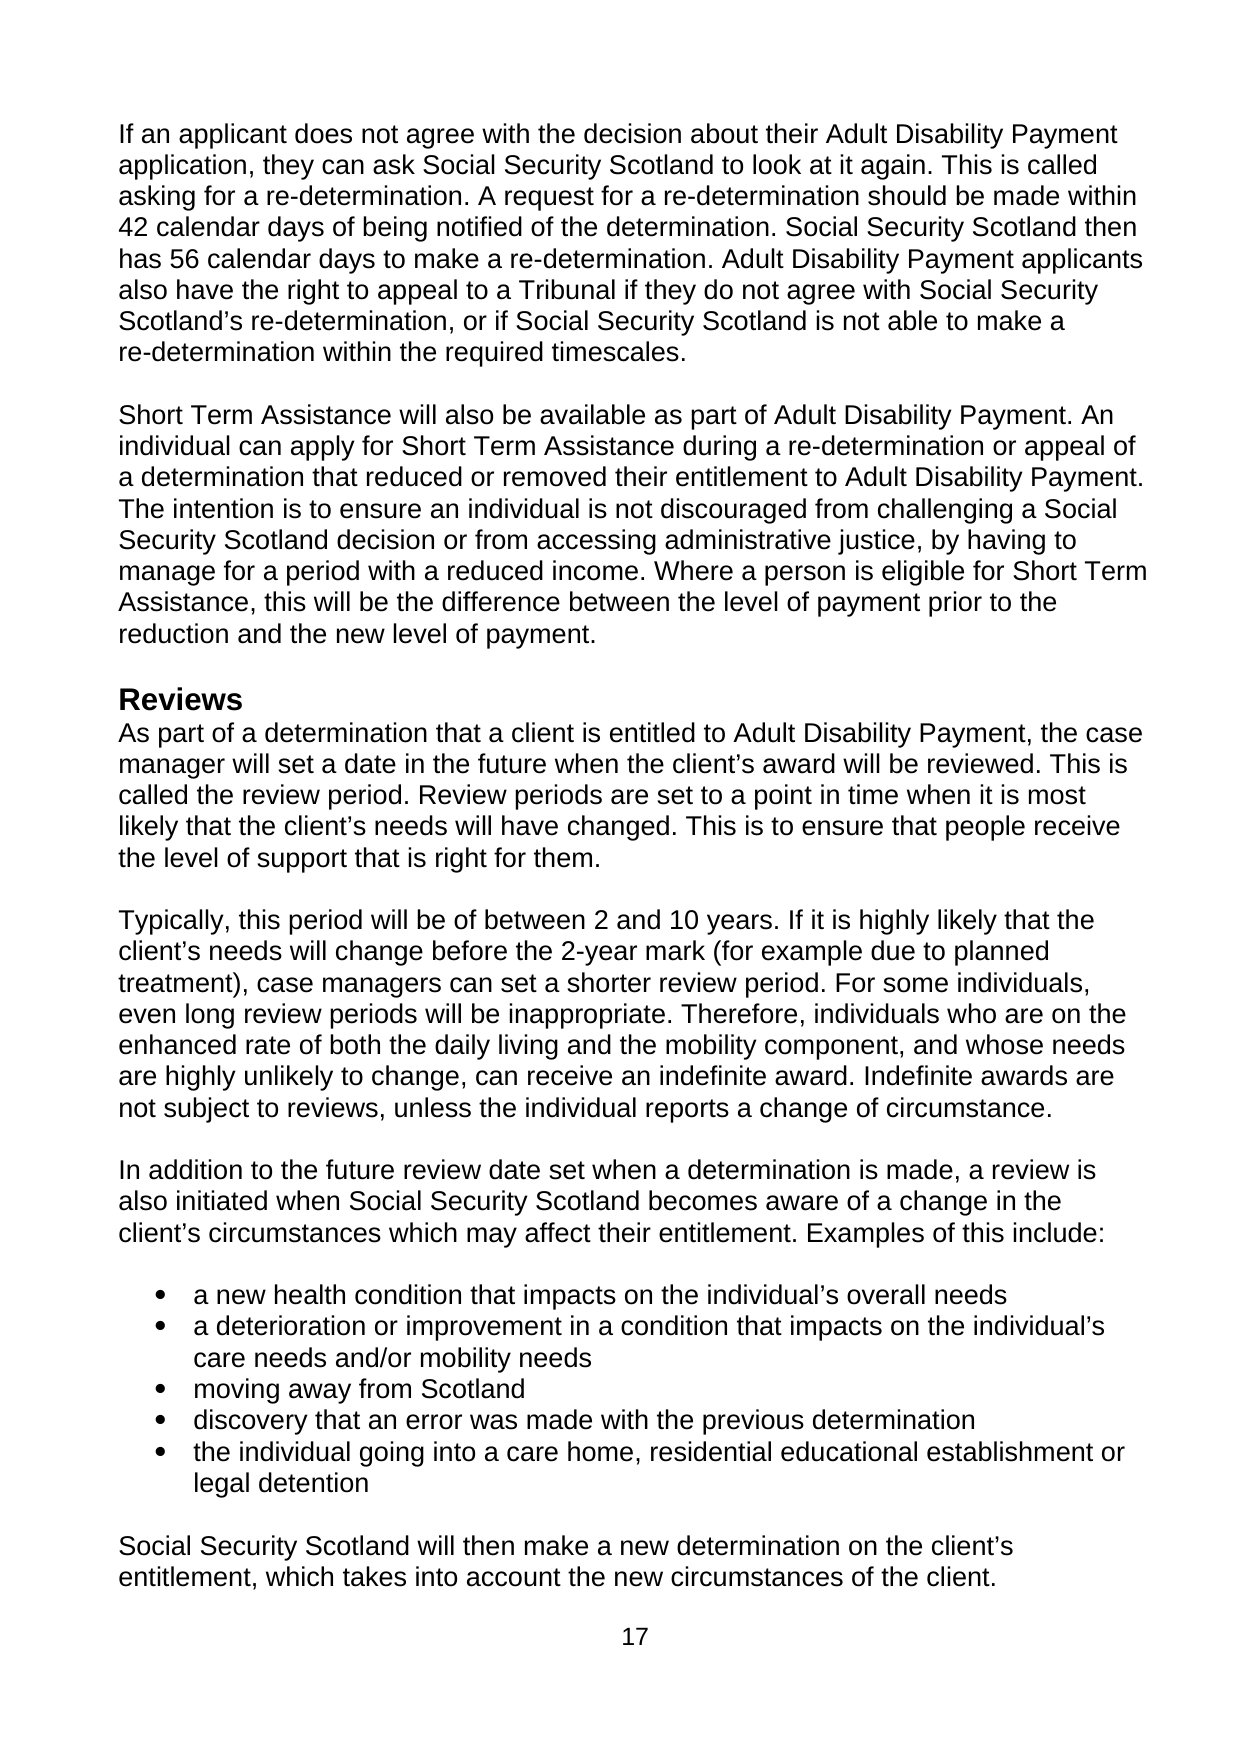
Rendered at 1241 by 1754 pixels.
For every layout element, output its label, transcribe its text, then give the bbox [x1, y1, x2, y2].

text As part of a determination that a client is entitled to Adult Disability Payment, the case manager will set a date in the future when the client’s award will be reviewed. This is called the review period. Review periods are set to a point in time when it is most likely that the client’s needs will have changed. This is to ensure that people receive the level of support that is right for them. [118, 717, 1152, 873]
text Social Security Scotland will then make a new determination on the client’s entitlement, which takes into account the new circumstances of the client. [118, 1529, 1152, 1592]
text Typically, this period will be of between 2 and 10 years. If it is highly likely that the client’s needs will change before the 2-year mark (for example due to planned treatment), case managers can set a shorter review period. For some individuals, even long review periods will be inappropriate. Therefore, individuals who are on the enhanced rate of both the daily living and the mobility component, and whose needs are highly unlikely to change, can receive an indefinite award. Indefinite awards are not subject to reviews, unless the individual reports a change of circumstance. [118, 904, 1152, 1123]
text If an applicant does not agree with the decision about their Adult Disability Payment application, they can ask Social Security Scotland to look at it again. This is called asking for a re-determination. A request for a re-determination should be made within 42 calendar days of being notified of the determination. Social Security Scotland then has 56 calendar days to make a re-determination. Adult Disability Payment applicants also have the right to appeal to a Tribunal if they do not agree with Social Security Scotland’s re-determination, or if Social Security Scotland is not able to make a re‑determination within the required timescales. [118, 118, 1152, 368]
list the individual going into a care home, residential educational establishment or legal detention [156, 1436, 1152, 1498]
text Short Term Assistance will also be available as part of Adult Disability Payment. An individual can apply for Short Term Assistance during a re-determination or appeal of a determination that reduced or removed their entitlement to Adult Disability Payment. The intention is to ensure an individual is not discouraged from challenging a Social Security Scotland decision or from accessing administrative justice, by having to manage for a period with a reduced income. Where a person is eligible for Short Term Assistance, this will be the difference between the level of payment prior to the reduction and the new level of payment. [118, 399, 1152, 649]
list a deterioration or improvement in a condition that impacts on the individual’s care needs and/or mobility needs [156, 1310, 1152, 1373]
text In addition to the future review date set when a determination is made, a review is also initiated when Social Security Scotland becomes aware of a change in the client’s circumstances which may affect their entitlement. Examples of this include: [118, 1154, 1152, 1248]
list moving away from Scotland [156, 1373, 1152, 1404]
subtitle Reviews [118, 681, 1152, 717]
list discovery that an error was made with the previous determination [156, 1404, 1152, 1436]
list a new health condition that impacts on the individual’s overall needs [156, 1279, 1152, 1310]
